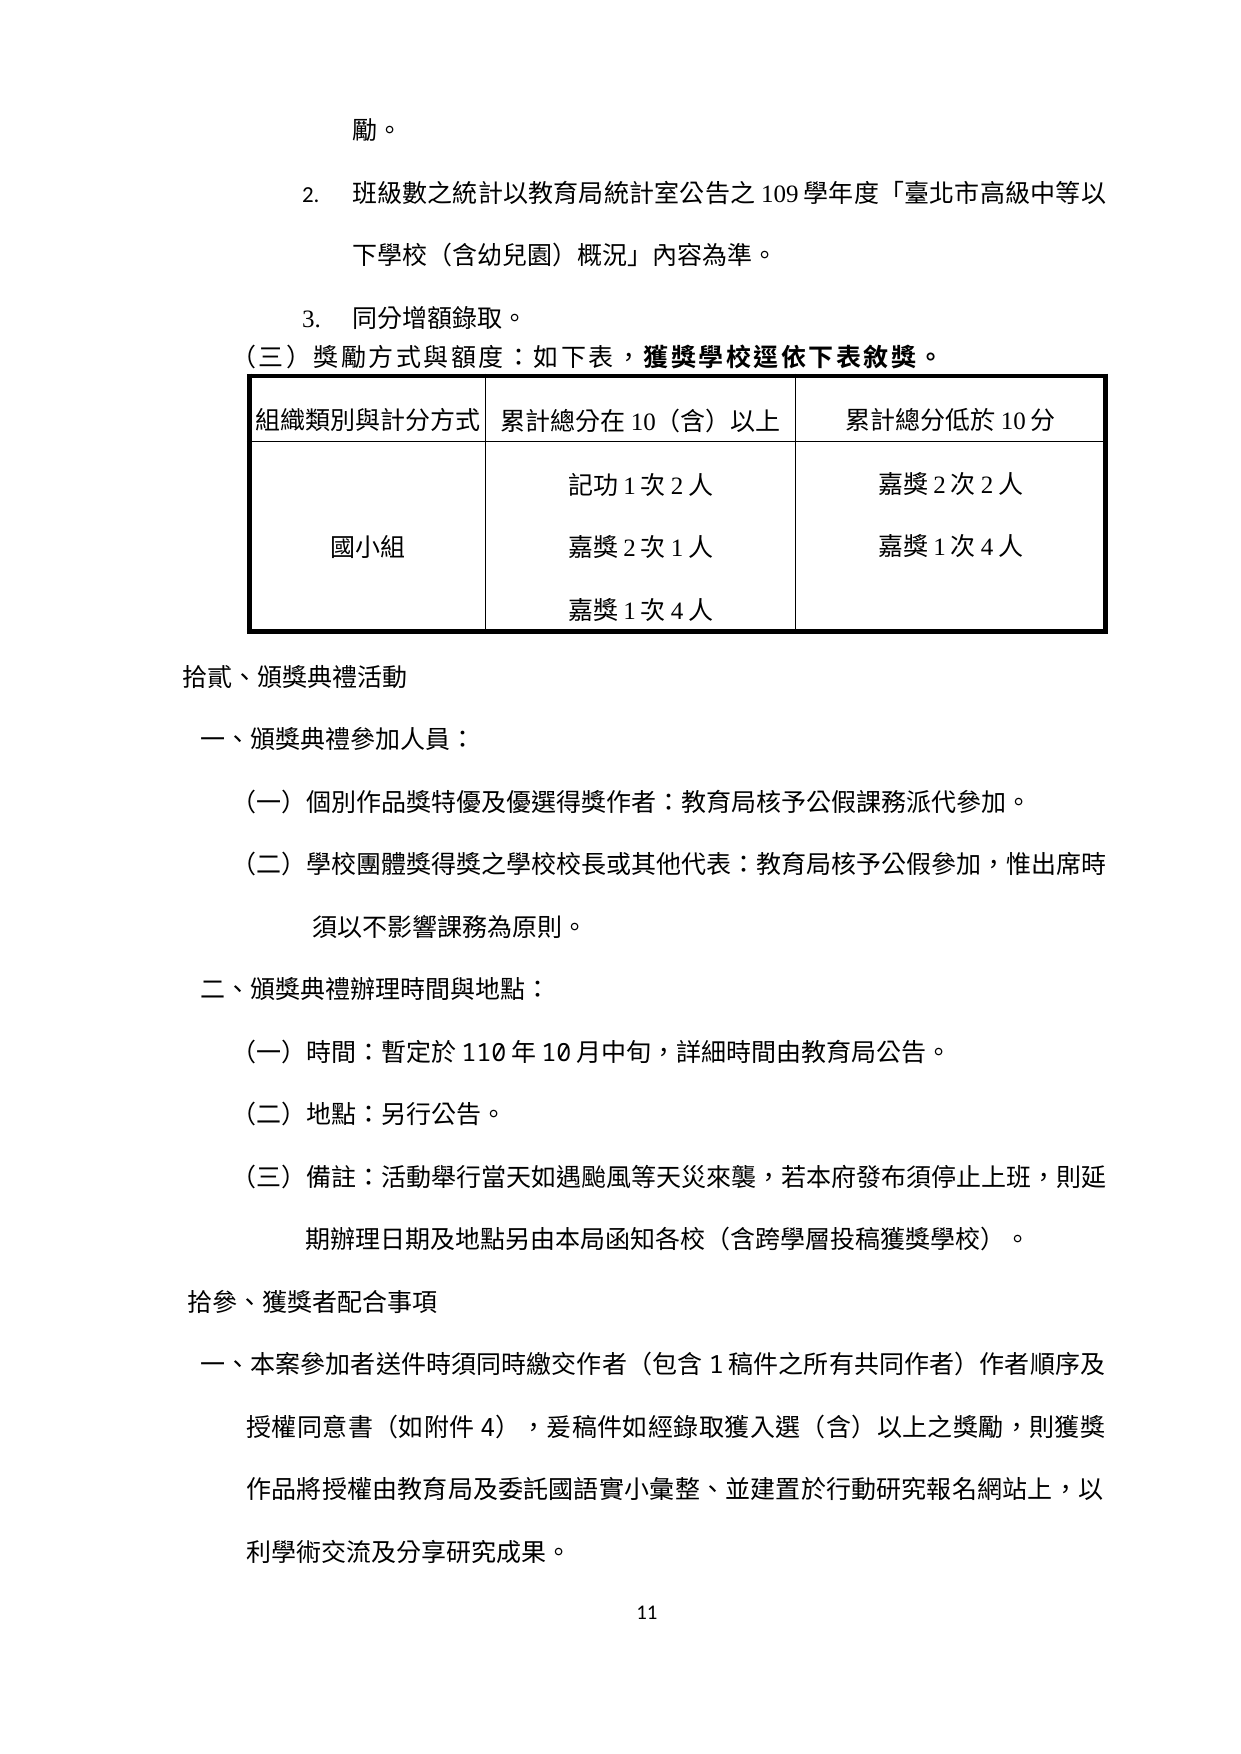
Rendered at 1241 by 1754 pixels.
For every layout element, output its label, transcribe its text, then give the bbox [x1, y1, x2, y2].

text （二）學校團體獎得獎之學校校長或其他代表：教育局核予公假參加，惟出席時 [187, 821, 1106, 884]
table_cell 國小組 [252, 442, 485, 629]
text 拾參、獲獎者配合事項 [187, 1259, 1106, 1321]
text （三）獎勵方式與額度：如下表，獲獎學校逕依下表敘獎。 [187, 337, 1106, 373]
text （一）個別作品獎特優及優選得獎作者：教育局核予公假課務派代參加。 [187, 759, 1106, 821]
table_header 組織類別與計分方式 [252, 378, 485, 441]
text 一、本案參加者送件時須同時繳交作者（包含1稿件之所有共同作者）作者順序及授權同意書（如附件4），爰稿件如經錄取獲入選（含）以上之獎勵，則獲獎作品將授權由教育局及委託國語實小彙整、並建置於行動研究報名網站上，以利學術交流及分享研究成果。 [187, 1321, 1106, 1571]
text 須以不影響課務為原則。 [187, 884, 1106, 946]
table_header 累計總分低於10分 [796, 378, 1103, 441]
list 依據學校班級數，分甲乙兩組。甲組為31班（含）以上學校，錄取前10名；乙組為未達30班之學校，錄取前7名，並按照得分予以獎勵。 [302, 87, 1106, 150]
text （二）地點：另行公告。 [187, 1071, 1106, 1134]
table_header 累計總分在10（含）以上 [486, 378, 795, 441]
text 拾貳、頒獎典禮活動 [158, 634, 1106, 696]
text 二、頒獎典禮辦理時間與地點： [187, 946, 1106, 1009]
list 班級數之統計以教育局統計室公告之109學年度「臺北市高級中等以下學校（含幼兒園）概況」內容為準。 [302, 150, 1106, 275]
text （三）備註：活動舉行當天如遇颱風等天災來襲，若本府發布須停止上班，則延期辦理日期及地點另由本局函知各校（含跨學層投稿獲獎學校）。 [187, 1134, 1106, 1259]
table_cell 嘉獎2次2人 嘉獎1次4人 [796, 442, 1103, 629]
table_cell 記功1次2人 嘉獎2次1人 嘉獎1次4人 [486, 442, 795, 629]
text （一）時間：暫定於110年10月中旬，詳細時間由教育局公告。 [187, 1009, 1106, 1071]
list 同分增額錄取。 [302, 275, 1106, 337]
text 一、頒獎典禮參加人員： [187, 696, 1106, 759]
